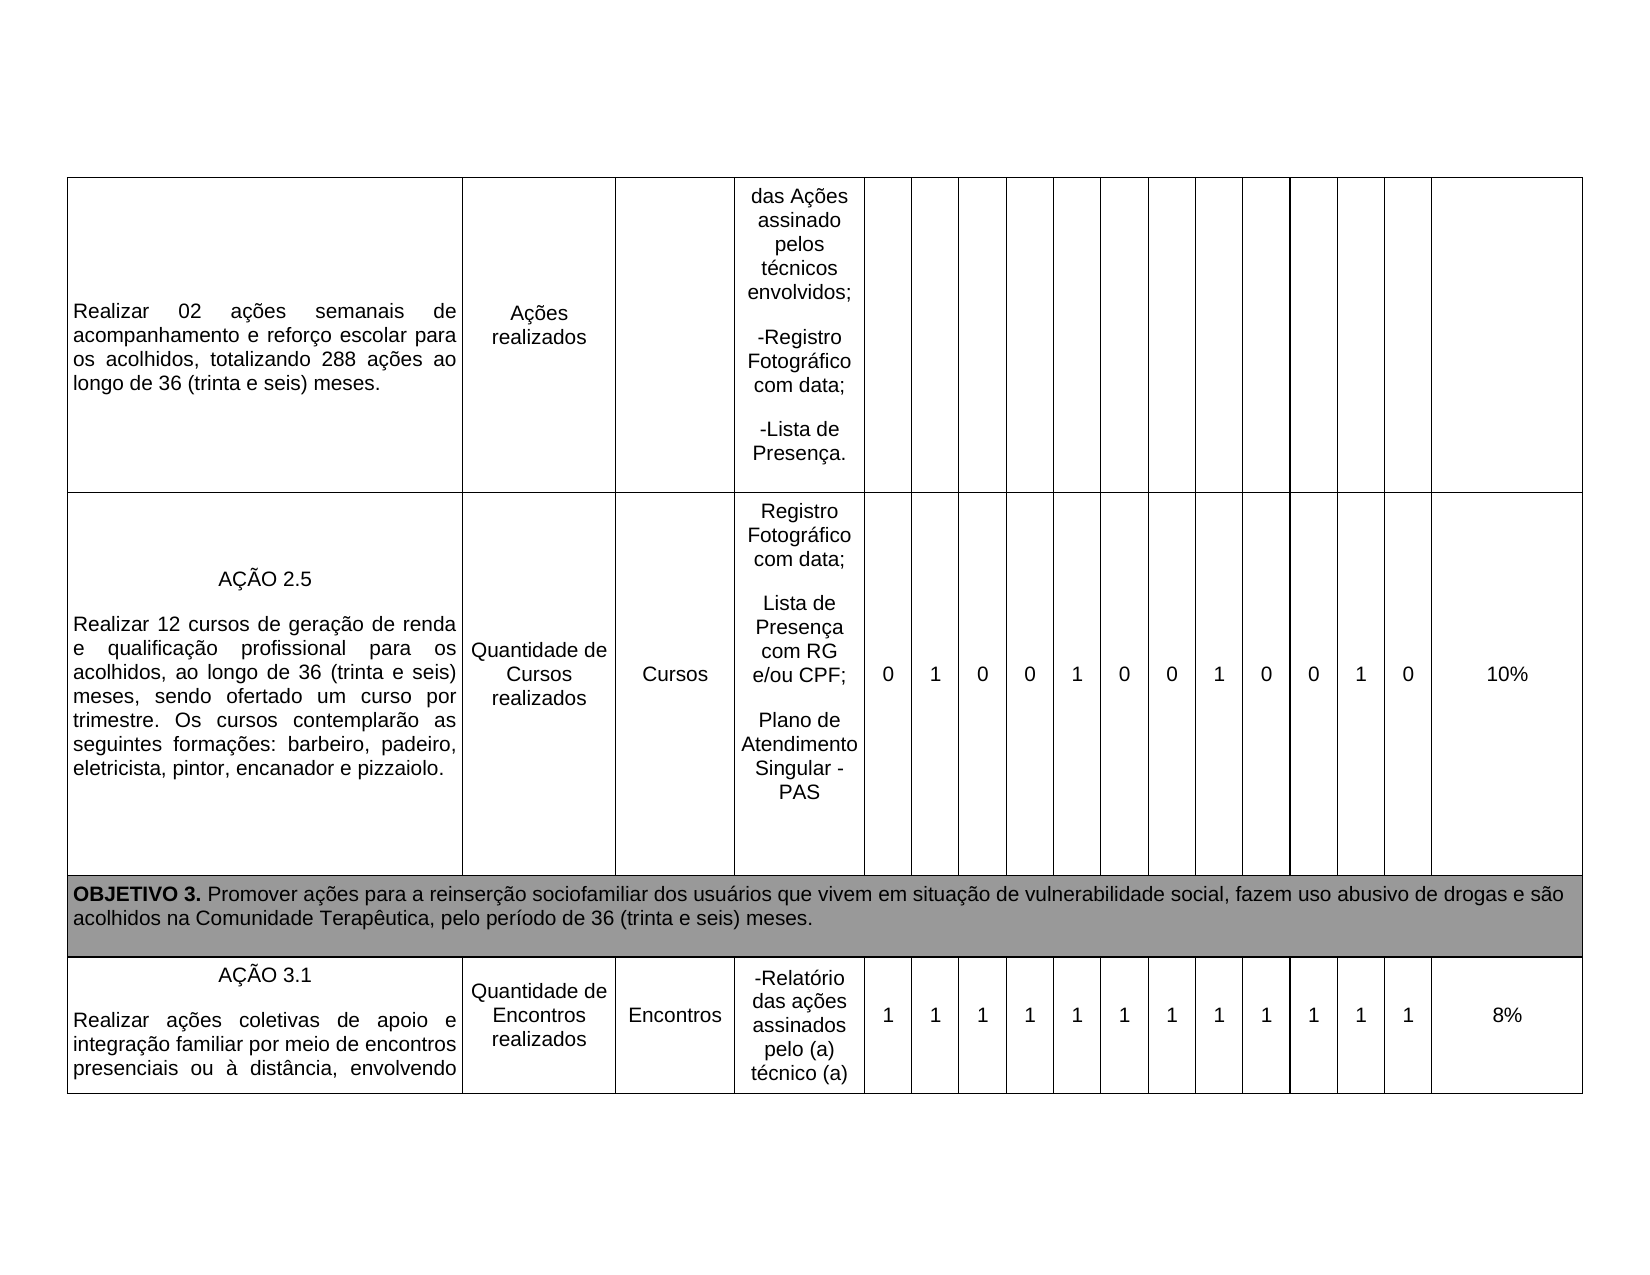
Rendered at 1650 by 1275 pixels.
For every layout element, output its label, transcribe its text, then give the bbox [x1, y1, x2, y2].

table_cell 10% [1432, 493, 1582, 875]
table_cell [1196, 178, 1242, 492]
table_cell [959, 178, 1006, 492]
table_cell 0 [1385, 493, 1431, 875]
table_cell 0 [1101, 493, 1148, 875]
table_cell [1385, 178, 1431, 492]
table_cell [1338, 178, 1384, 492]
table_cell Realizar 02 ações semanais de acompanhamento e reforço escolar para os acolhidos, totalizando 288 ações ao longo de 36 (trinta e seis) meses. [68, 178, 462, 492]
table_cell 1 [1196, 958, 1242, 1093]
table_cell 1 [1338, 958, 1384, 1093]
table_cell [1243, 178, 1289, 492]
table_cell 1 [1054, 493, 1100, 875]
table_cell 0 [1243, 493, 1289, 875]
table_cell 1 [1149, 958, 1195, 1093]
table_cell [1149, 178, 1195, 492]
table_cell 0 [959, 493, 1006, 875]
table_cell [912, 178, 958, 492]
table_cell OBJETIVO 3. Promover ações para a reinserção sociofamiliar dos usuários que vivem em situação de vulnerabilidade social, fazem uso abusivo de drogas e são acolhidos na Comunidade Terapêutica, pelo período de 36 (trinta e seis) meses. [68, 876, 1582, 956]
table_cell 1 [959, 958, 1006, 1093]
table_cell 1 [865, 958, 911, 1093]
table_cell Quantidade de Cursos realizados [463, 493, 615, 875]
table_cell 1 [912, 958, 958, 1093]
table_cell Quantidade de Encontros realizados [463, 958, 615, 1093]
table_cell Ações realizados [463, 178, 615, 492]
table_cell Encontros [616, 958, 734, 1093]
table_cell AÇÃO 2.5 Realizar 12 cursos de geração de renda e qualificação profissional para os acolhidos, ao longo de 36 (trinta e seis) meses, sendo ofertado um curso por trimestre. Os cursos contemplarão as seguintes formações: barbeiro, padeiro, eletricista, pintor, encanador e pizzaiolo. [68, 493, 462, 875]
table_cell 1 [1385, 958, 1431, 1093]
table_cell 1 [1338, 493, 1384, 875]
table_cell 1 [1101, 958, 1148, 1093]
table_cell [1432, 178, 1582, 492]
table_cell das Ações assinado pelos técnicos envolvidos; -Registro Fotográfico com data; -Lista de Presença. [735, 178, 864, 492]
table_cell [1101, 178, 1148, 492]
table_cell 1 [1196, 493, 1242, 875]
table_cell 1 [1291, 958, 1337, 1093]
table_cell 0 [1007, 493, 1053, 875]
table_cell [1007, 178, 1053, 492]
table_cell AÇÃO 3.1 Realizar ações coletivas de apoio e integração familiar por meio de encontros presenciais ou à distância, envolvendo [68, 958, 462, 1093]
table_cell 0 [865, 493, 911, 875]
table_cell 8% [1432, 958, 1582, 1093]
table_cell Cursos [616, 493, 734, 875]
table_cell 0 [1291, 493, 1337, 875]
table_cell [1291, 178, 1337, 492]
table_cell 1 [912, 493, 958, 875]
table_cell Registro Fotográfico com data; Lista de Presença com RG e/ou CPF; Plano de Atendimento Singular - PAS [735, 493, 864, 875]
table_cell 1 [1007, 958, 1053, 1093]
table_cell 1 [1054, 958, 1100, 1093]
table_cell [1054, 178, 1100, 492]
table_cell 1 [1243, 958, 1289, 1093]
table_cell 0 [1149, 493, 1195, 875]
table_cell [616, 178, 734, 492]
table_cell [865, 178, 911, 492]
table_cell -Relatório das ações assinados pelo (a) técnico (a) [735, 958, 864, 1093]
